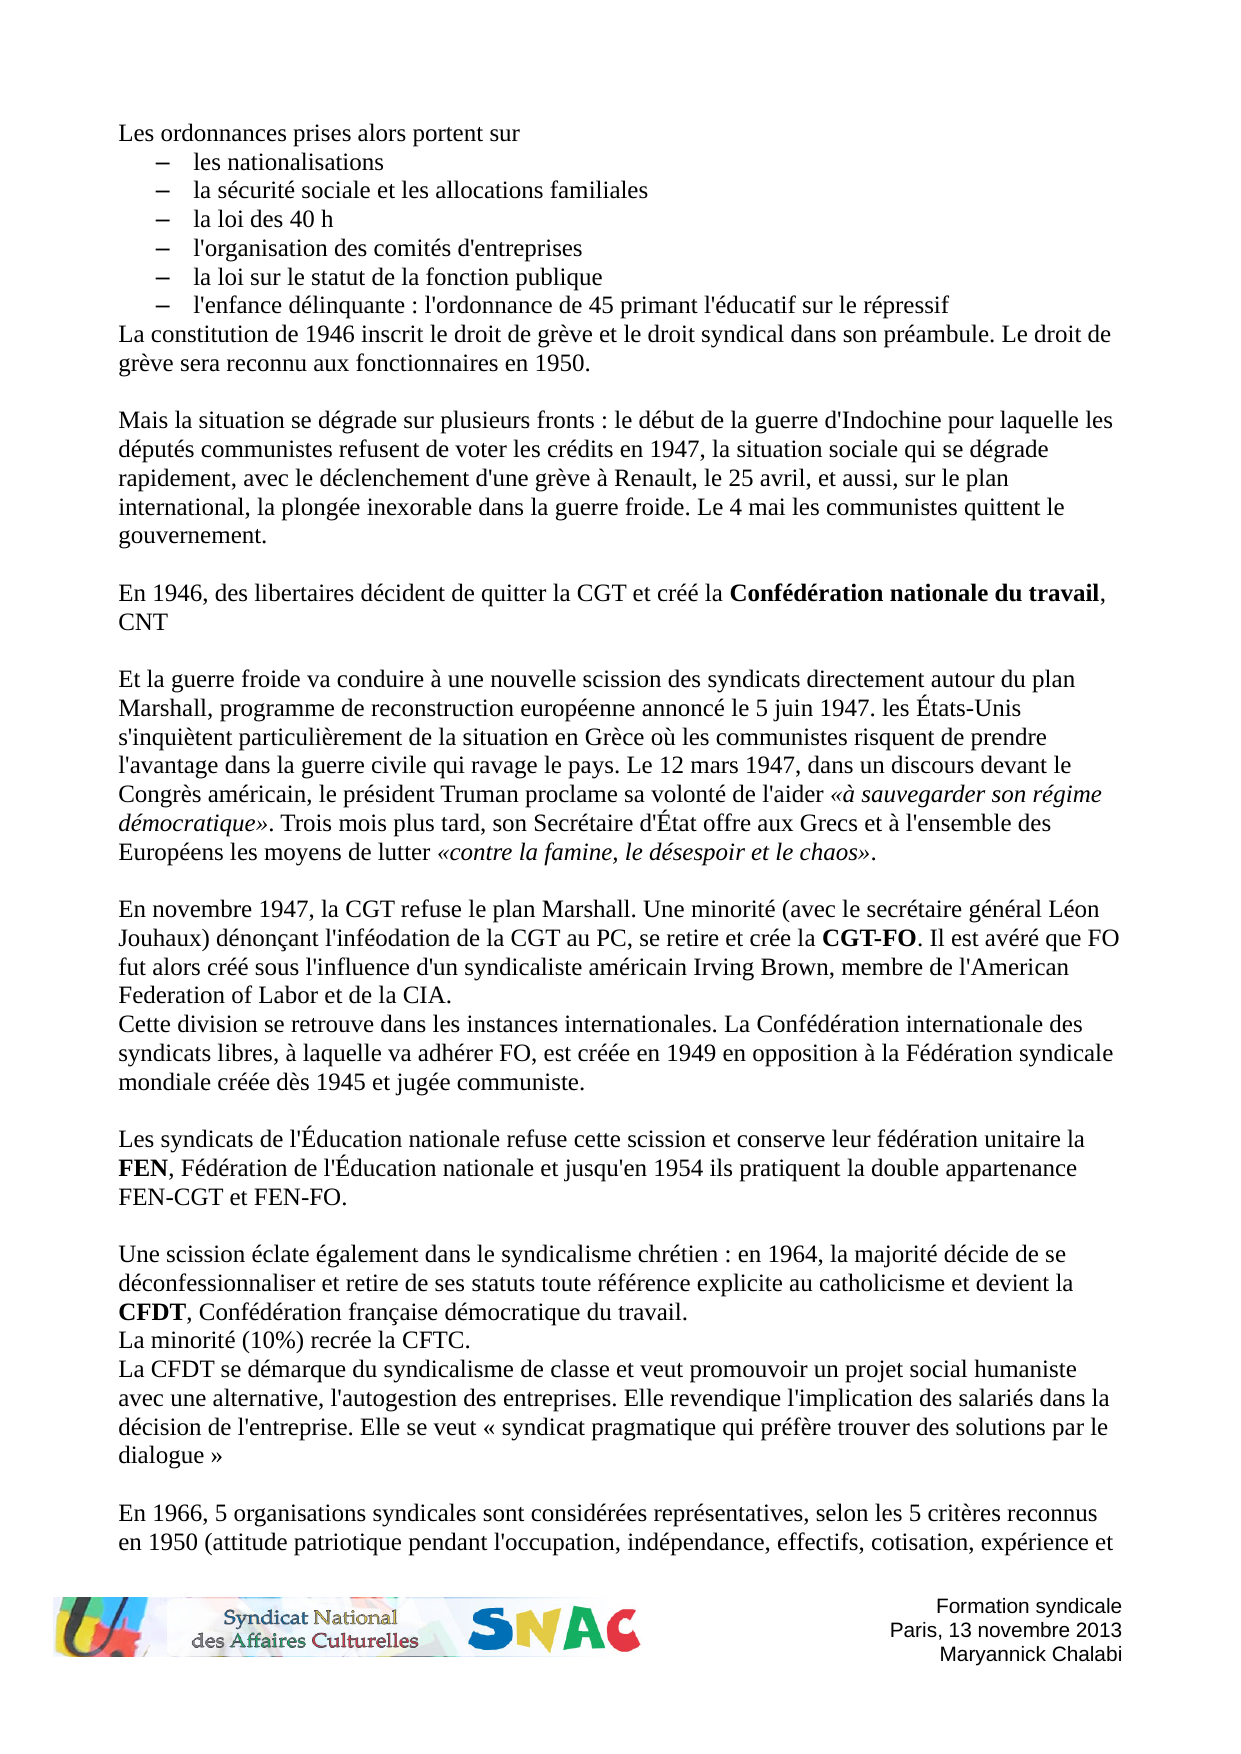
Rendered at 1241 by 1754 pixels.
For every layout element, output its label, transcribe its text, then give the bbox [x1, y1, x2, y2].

list la loi sur le statut de la fonction publique [156, 262, 1122, 291]
list la loi des 40 h [156, 204, 1122, 233]
text En novembre 1947, la CGT refuse le plan Marshall. Une minorité (avec le secrétaire général Léon Jouhaux) dénonçant l'inféodation de la CGT au PC, se retire et crée la CGT-FO. Il est avéré que FO fut alors créé sous l'influence d'un syndicaliste américain Irving Brown, membre de l'American Federation of Labor et de la CIA. [118, 894, 1122, 1009]
text Mais la situation se dégrade sur plusieurs fronts : le début de la guerre d'Indochine pour laquelle les députés communistes refusent de voter les crédits en 1947, la situation sociale qui se dégrade rapidement, avec le déclenchement d'une grève à Renault, le 25 avril, et aussi, sur le plan international, la plongée inexorable dans la guerre froide. Le 4 mai les communistes quittent le gouvernement. [118, 406, 1122, 549]
text Les syndicats de l'Éducation nationale refuse cette scission et conserve leur fédération unitaire la FEN, Fédération de l'Éducation nationale et jusqu'en 1954 ils pratiquent la double appartenance FEN-CGT et FEN-FO. [118, 1124, 1122, 1211]
list la sécurité sociale et les allocations familiales [156, 176, 1122, 204]
text Et la guerre froide va conduire à une nouvelle scission des syndicats directement autour du plan Marshall, programme de reconstruction européenne annoncé le 5 juin 1947. les États-Unis s'inquiètent particulièrement de la situation en Grèce où les communistes risquent de prendre l'avantage dans la guerre civile qui ravage le pays. Le 12 mars 1947, dans un discours devant le Congrès américain, le président Truman proclame sa volonté de l'aider «à sauvegarder son régime démocratique». Trois mois plus tard, son Secrétaire d'État offre aux Grecs et à l'ensemble des Européens les moyens de lutter «contre la famine, le désespoir et le chaos». [118, 664, 1122, 866]
list l'enfance délinquante : l'ordonnance de 45 primant l'éducatif sur le répressif [156, 291, 1122, 319]
text Une scission éclate également dans le syndicalisme chrétien : en 1964, la majorité décide de se déconfessionnaliser et retire de ses statuts toute référence explicite au catholicisme et devient la CFDT, Confédération française démocratique du travail. [118, 1239, 1122, 1326]
text Cette division se retrouve dans les instances internationales. La Confédération internationale des syndicats libres, à laquelle va adhérer FO, est créée en 1949 en opposition à la Fédération syndicale mondiale créée dès 1945 et jugée communiste. [118, 1009, 1122, 1096]
list l'organisation des comités d'entreprises [156, 233, 1122, 262]
text En 1966, 5 organisations syndicales sont considérées représentatives, selon les 5 critères reconnus en 1950 (attitude patriotique pendant l'occupation, indépendance, effectifs, cotisation, expérience et [118, 1498, 1122, 1556]
text La minorité (10%) recrée la CFTC. [118, 1326, 1122, 1354]
picture [53, 1597, 645, 1657]
text En 1946, des libertaires décident de quitter la CGT et créé la Confédération nationale du travail, CNT [118, 578, 1122, 636]
list les nationalisations [156, 147, 1122, 176]
text Les ordonnances prises alors portent sur [118, 118, 1122, 147]
text La CFDT se démarque du syndicalisme de classe et veut promouvoir un projet social humaniste avec une alternative, l'autogestion des entreprises. Elle revendique l'implication des salariés dans la décision de l'entreprise. Elle se veut « syndicat pragmatique qui préfère trouver des solutions par le dialogue » [118, 1354, 1122, 1469]
text La constitution de 1946 inscrit le droit de grève et le droit syndical dans son préambule. Le droit de grève sera reconnu aux fonctionnaires en 1950. [118, 319, 1122, 377]
